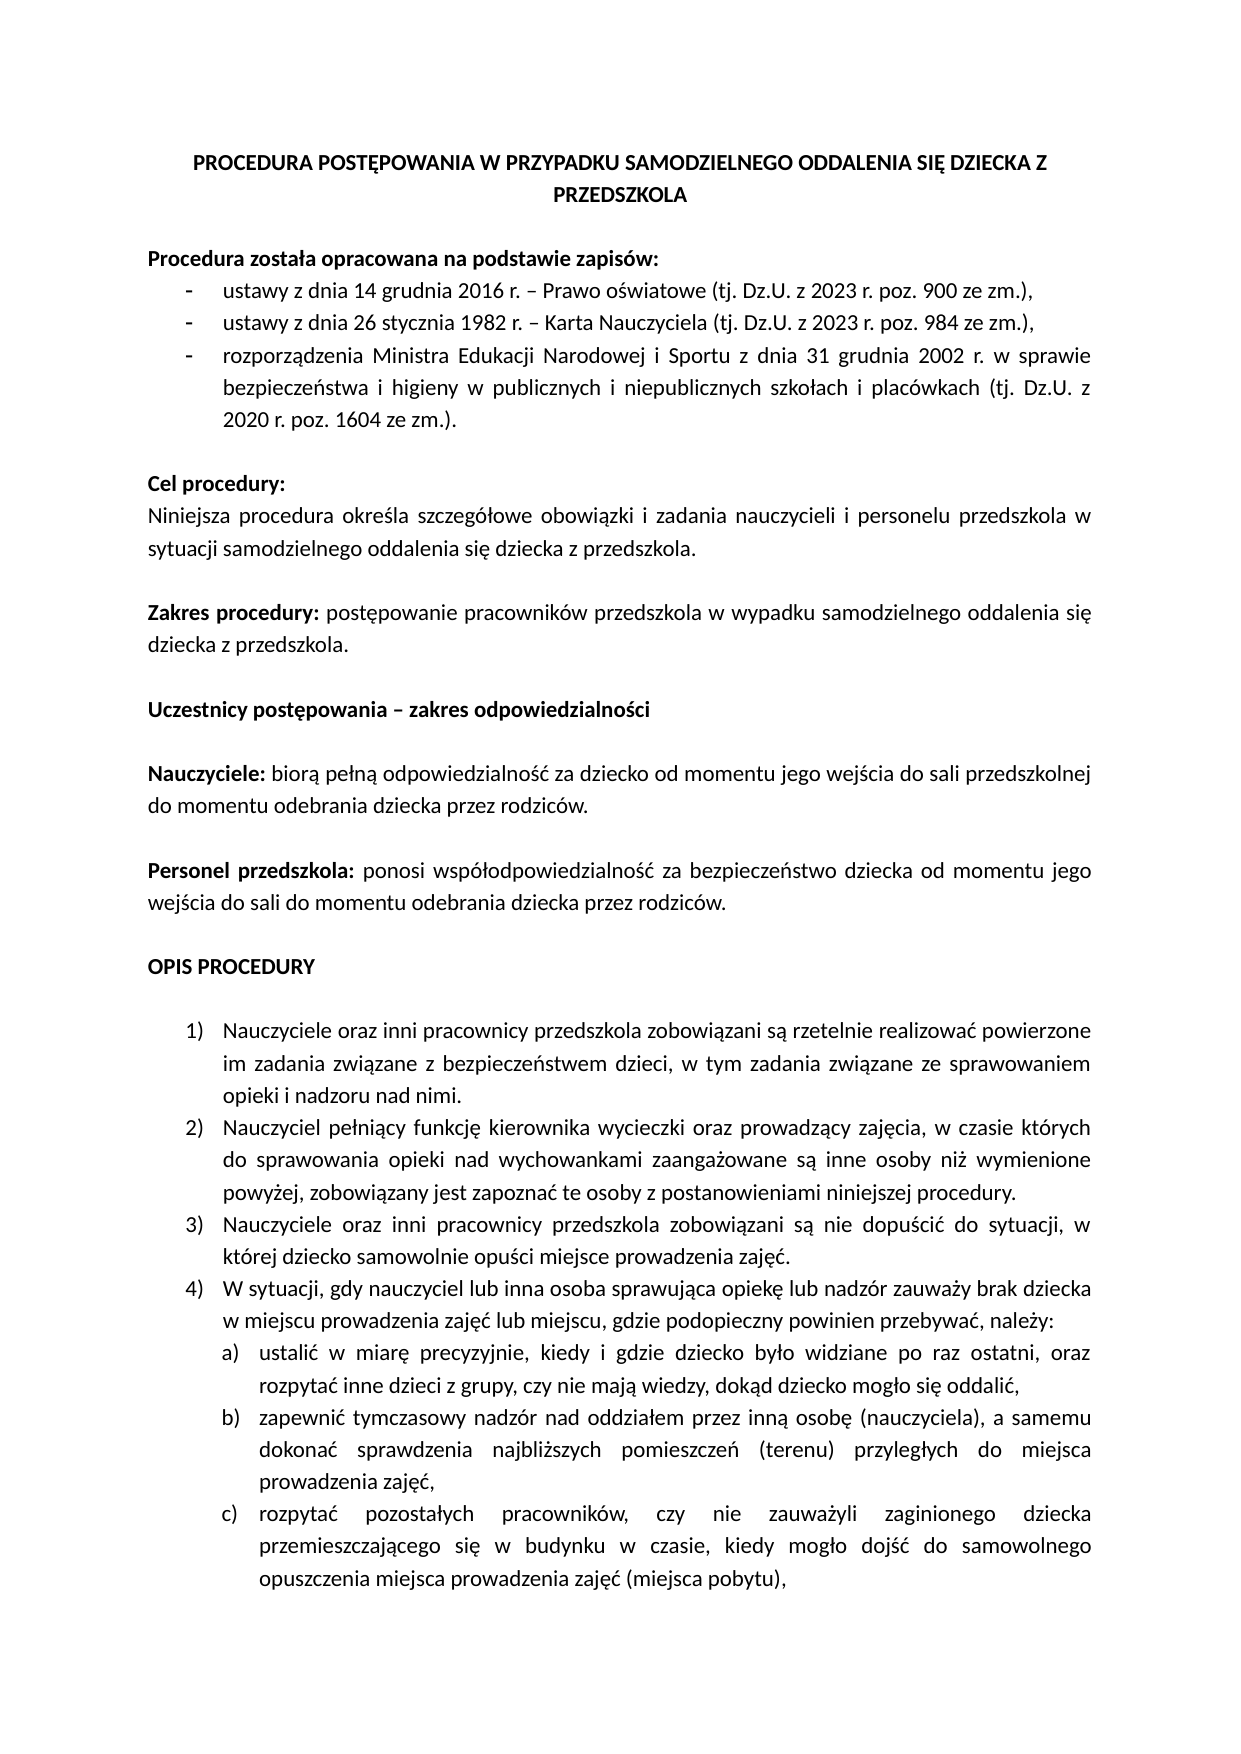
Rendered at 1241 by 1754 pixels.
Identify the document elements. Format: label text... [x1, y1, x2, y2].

list rozporządzenia Ministra Edukacji Narodowej i Sportu z dnia 31 grudnia 2002 r. w sprawie bezpieczeństwa i higieny w publicznych i niepublicznych szkołach i placówkach (tj. Dz.U. z 2020 r. poz. 1604 ze zm.). [185, 341, 1093, 433]
text PROCEDURA POSTĘPOWANIA W PRZYPADKU SAMODZIELNEGO ODDALENIA SIĘ DZIECKA Z PRZEDSZKOLA [148, 148, 1093, 208]
text Zakres procedury: postępowanie pracowników przedszkola w wypadku samodzielnego oddalenia się dziecka z przedszkola. [148, 598, 1093, 658]
text Uczestnicy postępowania – zakres odpowiedzialności [148, 695, 1093, 723]
list ustalić w miarę precyzyjnie, kiedy i gdzie dziecko było widziane po raz ostatni, oraz rozpytać inne dzieci z grupy, czy nie mają wiedzy, dokąd dziecko mogło się oddalić, [221, 1338, 1093, 1399]
list Nauczyciel pełniący funkcję kierownika wycieczki oraz prowadzący zajęcia, w czasie których do sprawowania opieki nad wychowankami zaangażowane są inne osoby niż wymienione powyżej, zobowiązany jest zapoznać te osoby z postanowieniami niniejszej procedury. [185, 1113, 1093, 1206]
list Nauczyciele oraz inni pracownicy przedszkola zobowiązani są nie dopuścić do sytuacji, w której dziecko samowolnie opuści miejsce prowadzenia zajęć. [185, 1210, 1093, 1270]
text Cel procedury: [148, 469, 1093, 497]
list zapewnić tymczasowy nadzór nad oddziałem przez inną osobę (nauczyciela), a samemu dokonać sprawdzenia najbliższych pomieszczeń (terenu) przyległych do miejsca prowadzenia zajęć, [221, 1403, 1093, 1495]
list Nauczyciele oraz inni pracownicy przedszkola zobowiązani są rzetelnie realizować powierzone im zadania związane z bezpieczeństwem dzieci, w tym zadania związane ze sprawowaniem opieki i nadzoru nad nimi. [185, 1017, 1093, 1109]
list rozpytać pozostałych pracowników, czy nie zauważyli zaginionego dziecka przemieszczającego się w budynku w czasie, kiedy mogło dojść do samowolnego opuszczenia miejsca prowadzenia zajęć (miejsca pobytu), [221, 1499, 1093, 1592]
text Nauczyciele: biorą pełną odpowiedzialność za dziecko od momentu jego wejścia do sali przedszkolnej do momentu odebrania dziecka przez rodziców. [148, 759, 1093, 819]
list W sytuacji, gdy nauczyciel lub inna osoba sprawująca opiekę lub nadzór zauważy brak dziecka w miejscu prowadzenia zajęć lub miejscu, gdzie podopieczny powinien przebywać, należy: [185, 1274, 1093, 1334]
text OPIS PROCEDURY [148, 952, 1093, 980]
list ustawy z dnia 14 grudnia 2016 r. – Prawo oświatowe (tj. Dz.U. z 2023 r. poz. 900 ze zm.), [185, 276, 1093, 304]
text Niniejsza procedura określa szczegółowe obowiązki i zadania nauczycieli i personelu przedszkola w sytuacji samodzielnego oddalenia się dziecka z przedszkola. [148, 502, 1093, 562]
list ustawy z dnia 26 stycznia 1982 r. – Karta Nauczyciela (tj. Dz.U. z 2023 r. poz. 984 ze zm.), [185, 308, 1093, 337]
text Procedura została opracowana na podstawie zapisów: [148, 244, 1093, 272]
text Personel przedszkola: ponosi współodpowiedzialność za bezpieczeństwo dziecka od momentu jego wejścia do sali do momentu odebrania dziecka przez rodziców. [148, 856, 1093, 916]
